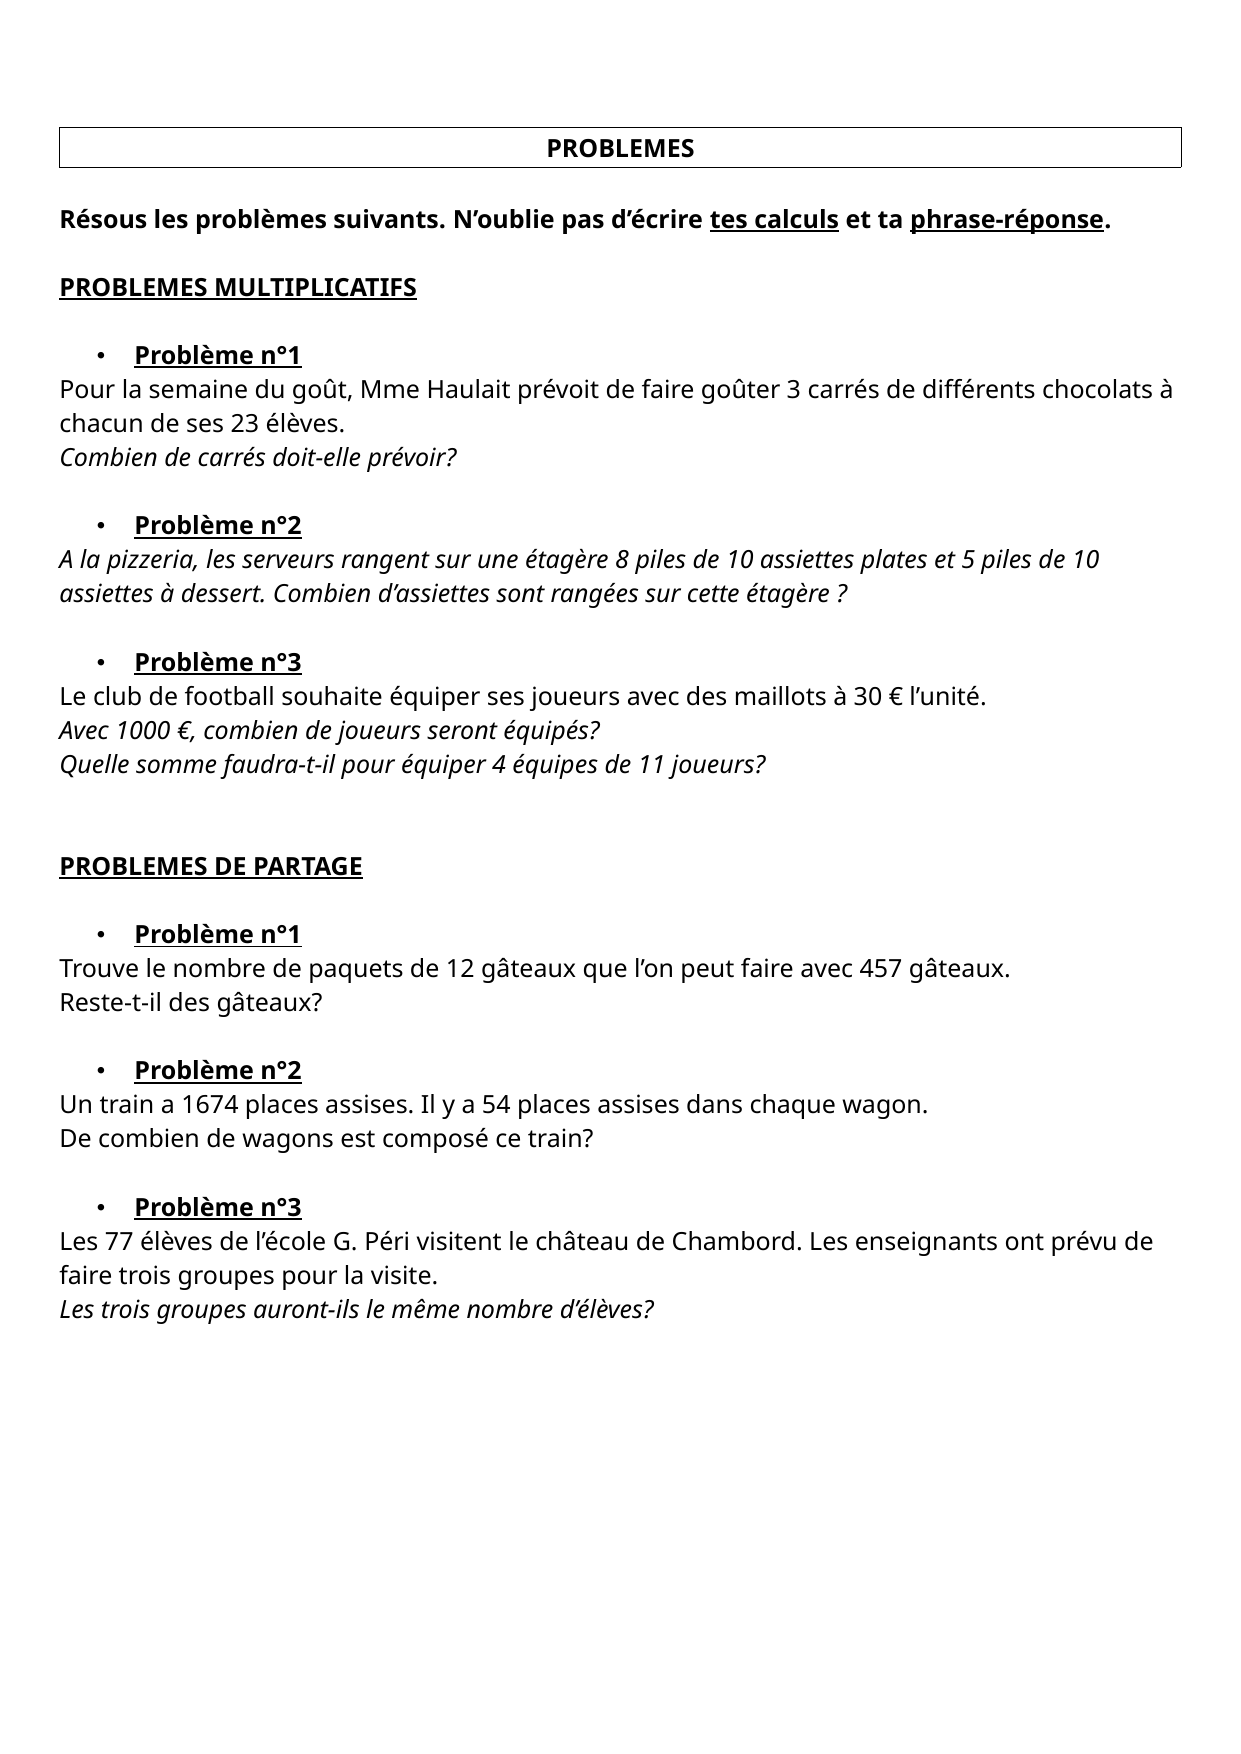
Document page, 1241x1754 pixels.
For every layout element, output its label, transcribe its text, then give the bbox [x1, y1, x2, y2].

text Les 77 élèves de l’école G. Péri visitent le château de Chambord. Les enseignants ont prévu de faire trois groupes pour la visite. [59, 1223, 1181, 1291]
text Quelle somme faudra-t-il pour équiper 4 équipes de 11 joueurs? [59, 746, 1181, 780]
list Problème n°2 [97, 508, 1181, 542]
text Les trois groupes auront-ils le même nombre d’élèves? [59, 1291, 1181, 1325]
text Avec 1000 €, combien de joueurs seront équipés? [59, 712, 1181, 746]
text A la pizzeria, les serveurs rangent sur une étagère 8 piles de 10 assiettes plates et 5 piles de 10 assiettes à dessert. Combien d’assiettes sont rangées sur cette étagère ? [59, 542, 1181, 610]
text PROBLEMES DE PARTAGE [59, 848, 1181, 883]
text Pour la semaine du goût, Mme Haulait prévoit de faire goûter 3 carrés de différents chocolats à chacun de ses 23 élèves. [59, 372, 1181, 440]
text Le club de football souhaite équiper ses joueurs avec des maillots à 30 € l’unité. [59, 678, 1181, 712]
text Résous les problèmes suivants. N’oublie pas d’écrire tes calculs et ta phrase-réponse. [59, 201, 1181, 235]
list Problème n°3 [97, 1189, 1181, 1223]
text Trouve le nombre de paquets de 12 gâteaux que l’on peut faire avec 457 gâteaux. [59, 951, 1181, 985]
text PROBLEMES MULTIPLICATIFS [59, 269, 1181, 303]
text Un train a 1674 places assises. Il y a 54 places assises dans chaque wagon. [59, 1087, 1181, 1121]
text Reste-t-il des gâteaux? [59, 985, 1181, 1019]
text De combien de wagons est composé ce train? [59, 1121, 1181, 1155]
list Problème n°3 [97, 644, 1181, 678]
text PROBLEMES [60, 128, 1181, 167]
list Problème n°1 [97, 917, 1181, 951]
list Problème n°1 [97, 338, 1181, 372]
list Problème n°2 [97, 1053, 1181, 1087]
text Combien de carrés doit-elle prévoir? [59, 440, 1181, 474]
